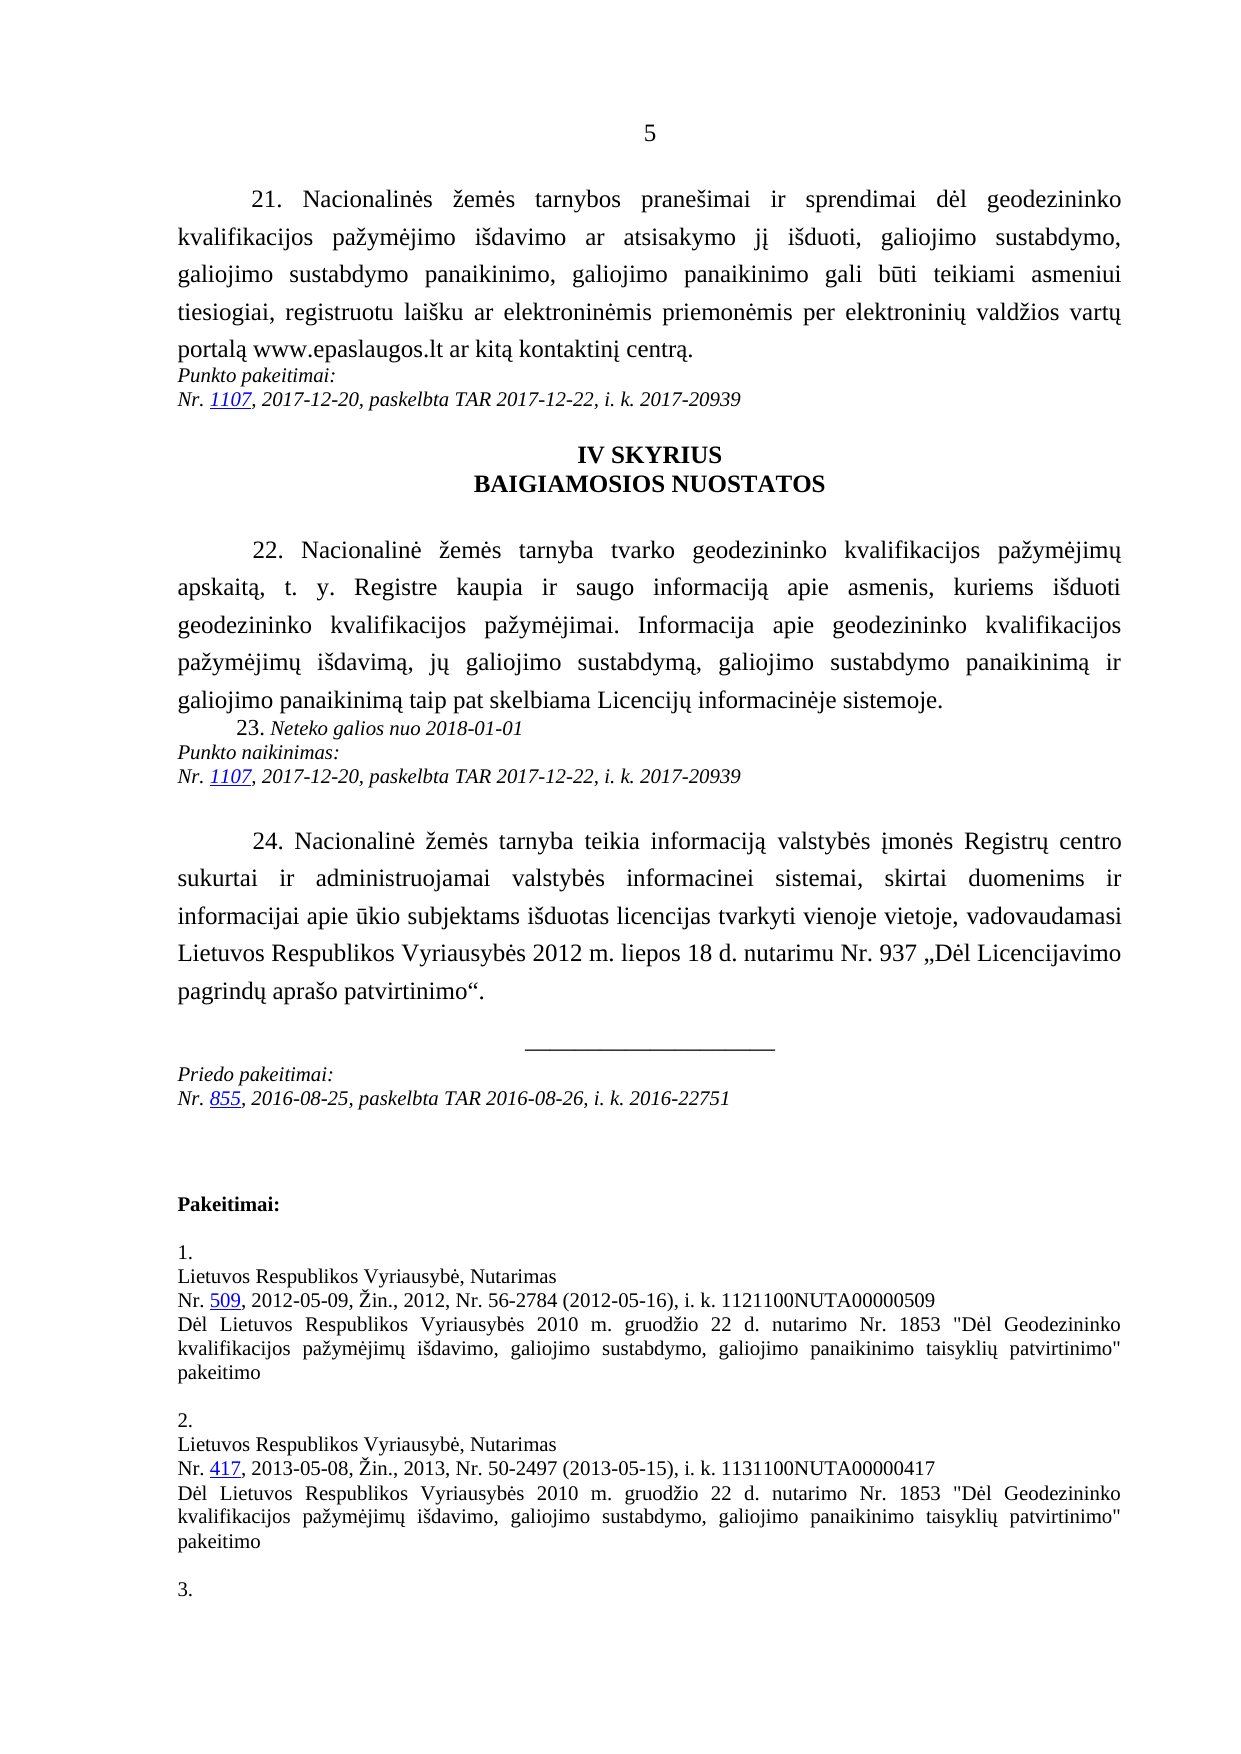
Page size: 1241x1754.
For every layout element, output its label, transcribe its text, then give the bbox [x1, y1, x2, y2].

text BAIGIAMOSIOS NUOSTATOS [177, 469, 1122, 497]
text IV SKYRIUS [177, 440, 1122, 469]
text Nr. 855, 2016-08-25, paskelbta TAR 2016-08-26, i. k. 2016-22751 [177, 1086, 1122, 1110]
text Priedo pakeitimai: [177, 1062, 1122, 1086]
text Nr. 1107, 2017-12-20, paskelbta TAR 2017-12-22, i. k. 2017-20939 [177, 764, 1122, 788]
text Nr. 509, 2012-05-09, Žin., 2012, Nr. 56-2784 (2012-05-16), i. k. 1121100NUTA00000509 [177, 1288, 1122, 1312]
text Pakeitimai: [177, 1192, 1122, 1216]
text 1. [177, 1240, 1122, 1264]
text 3. [177, 1577, 1122, 1601]
text –––––––––––––––––––– [177, 1033, 1122, 1062]
text Dėl Lietuvos Respublikos Vyriausybės 2010 m. gruodžio 22 d. nutarimo Nr. 1853 "Dėl Geodezininko kvalifikacijos pažymėjimų išdavimo, galiojimo sustabdymo, galiojimo panaikinimo taisyklių patvirtinimo" pakeitimo [177, 1480, 1122, 1553]
text Punkto pakeitimai: [177, 363, 1122, 387]
text 24. Nacionalinė žemės tarnyba teikia informaciją valstybės įmonės Registrų centro sukurtai ir administruojamai valstybės informacinei sistemai, skirtai duomenims ir informacijai apie ūkio subjektams išduotas licencijas tvarkyti vienoje vietoje, vadovaudamasi Lietuvos Respublikos Vyriausybės 2012 m. liepos 18 d. nutarimu Nr. 937 „Dėl Licencijavimo pagrindų aprašo patvirtinimo“. [177, 817, 1122, 1004]
text 21. Nacionalinės žemės tarnybos pranešimai ir sprendimai dėl geodezininko kvalifikacijos pažymėjimo išdavimo ar atsisakymo jį išduoti, galiojimo sustabdymo, galiojimo sustabdymo panaikinimo, galiojimo panaikinimo gali būti teikiami asmeniui tiesiogiai, registruotu laišku ar elektroninėmis priemonėmis per elektroninių valdžios vartų portalą www.epaslaugos.lt ar kitą kontaktinį centrą. [177, 176, 1122, 363]
text Nr. 1107, 2017-12-20, paskelbta TAR 2017-12-22, i. k. 2017-20939 [177, 387, 1122, 411]
text 2. [177, 1408, 1122, 1432]
text 22. Nacionalinė žemės tarnyba tvarko geodezininko kvalifikacijos pažymėjimų apskaitą, t. y. Registre kaupia ir saugo informaciją apie asmenis, kuriems išduoti geodezininko kvalifikacijos pažymėjimai. Informacija apie geodezininko kvalifikacijos pažymėjimų išdavimą, jų galiojimo sustabdymą, galiojimo sustabdymo panaikinimą ir galiojimo panaikinimą taip pat skelbiama Licencijų informacinėje sistemoje. [177, 526, 1122, 714]
text Punkto naikinimas: [177, 740, 1122, 764]
text 23. Neteko galios nuo 2018-01-01 [177, 714, 1122, 740]
text Lietuvos Respublikos Vyriausybė, Nutarimas [177, 1264, 1122, 1288]
text Lietuvos Respublikos Vyriausybė, Nutarimas [177, 1432, 1122, 1456]
text Dėl Lietuvos Respublikos Vyriausybės 2010 m. gruodžio 22 d. nutarimo Nr. 1853 "Dėl Geodezininko kvalifikacijos pažymėjimų išdavimo, galiojimo sustabdymo, galiojimo panaikinimo taisyklių patvirtinimo" pakeitimo [177, 1312, 1122, 1384]
text Nr. 417, 2013-05-08, Žin., 2013, Nr. 50-2497 (2013-05-15), i. k. 1131100NUTA00000417 [177, 1456, 1122, 1480]
